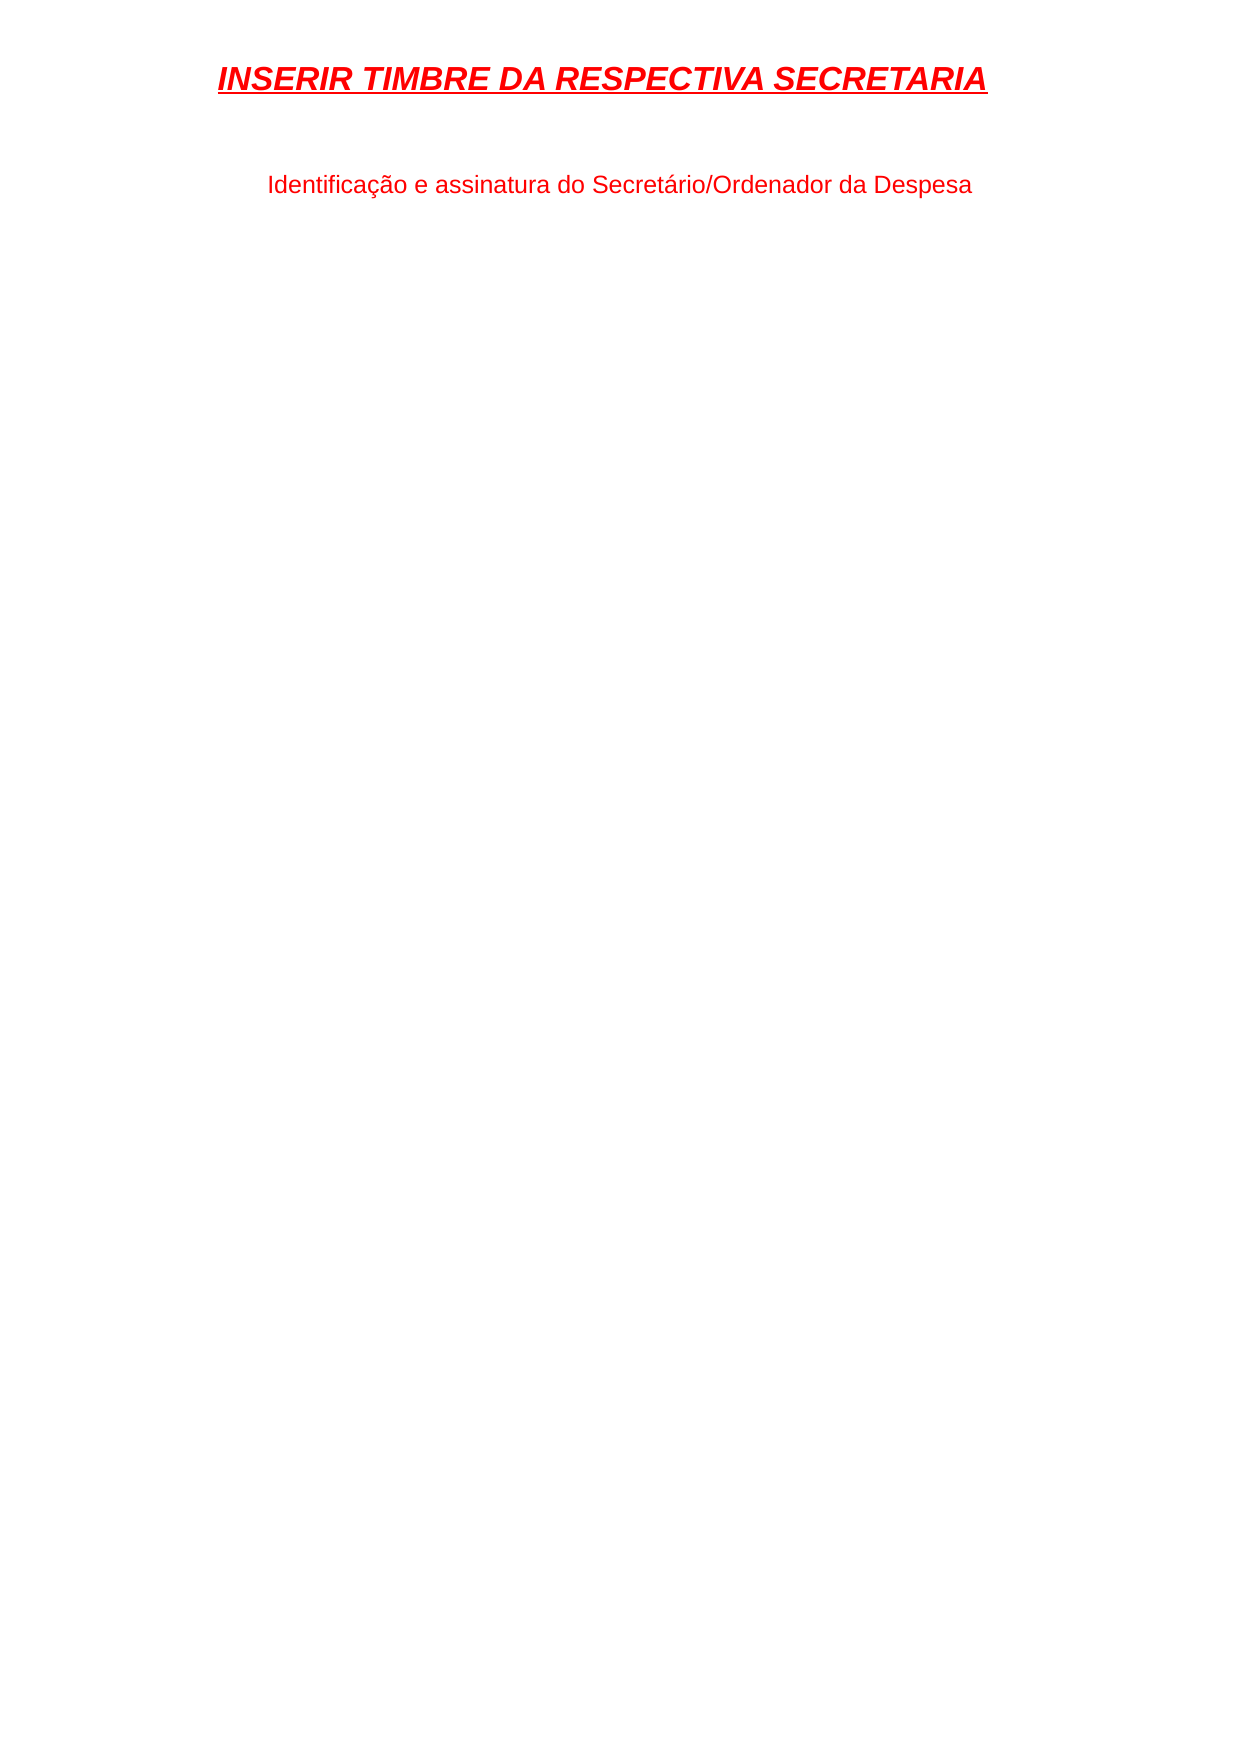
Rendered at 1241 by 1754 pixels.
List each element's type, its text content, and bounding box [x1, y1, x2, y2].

text Identificação e assinatura do Secretário/Ordenador da Despesa [118, 171, 1122, 199]
